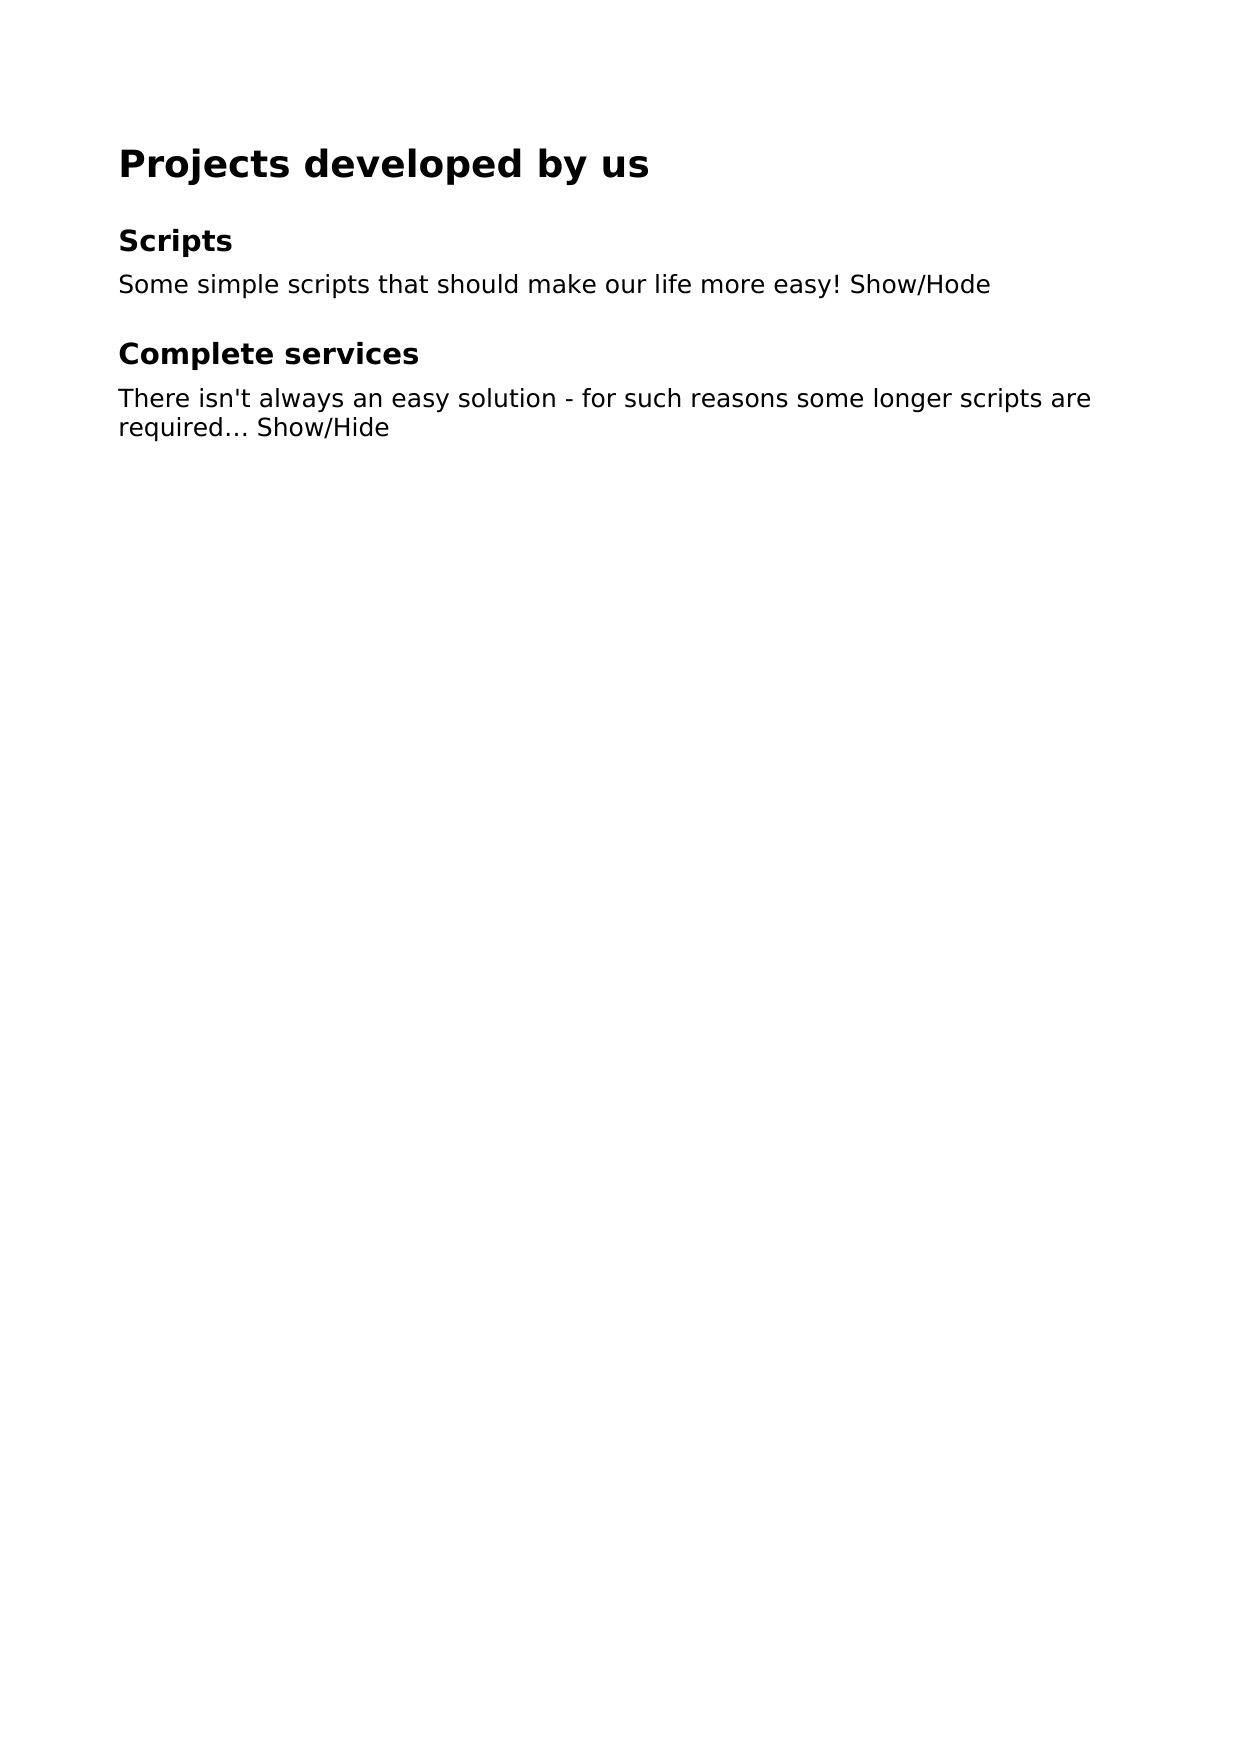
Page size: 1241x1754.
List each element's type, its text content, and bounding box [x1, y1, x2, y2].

text There isn't always an easy solution - for such reasons some longer scripts are required… Show/Hide [118, 384, 1122, 442]
subtitle Complete services [118, 337, 1122, 371]
subtitle Scripts [118, 224, 1122, 258]
text Some simple scripts that should make our life more easy! Show/Hode [118, 271, 1122, 300]
subtitle Projects developed by us [118, 143, 1122, 187]
